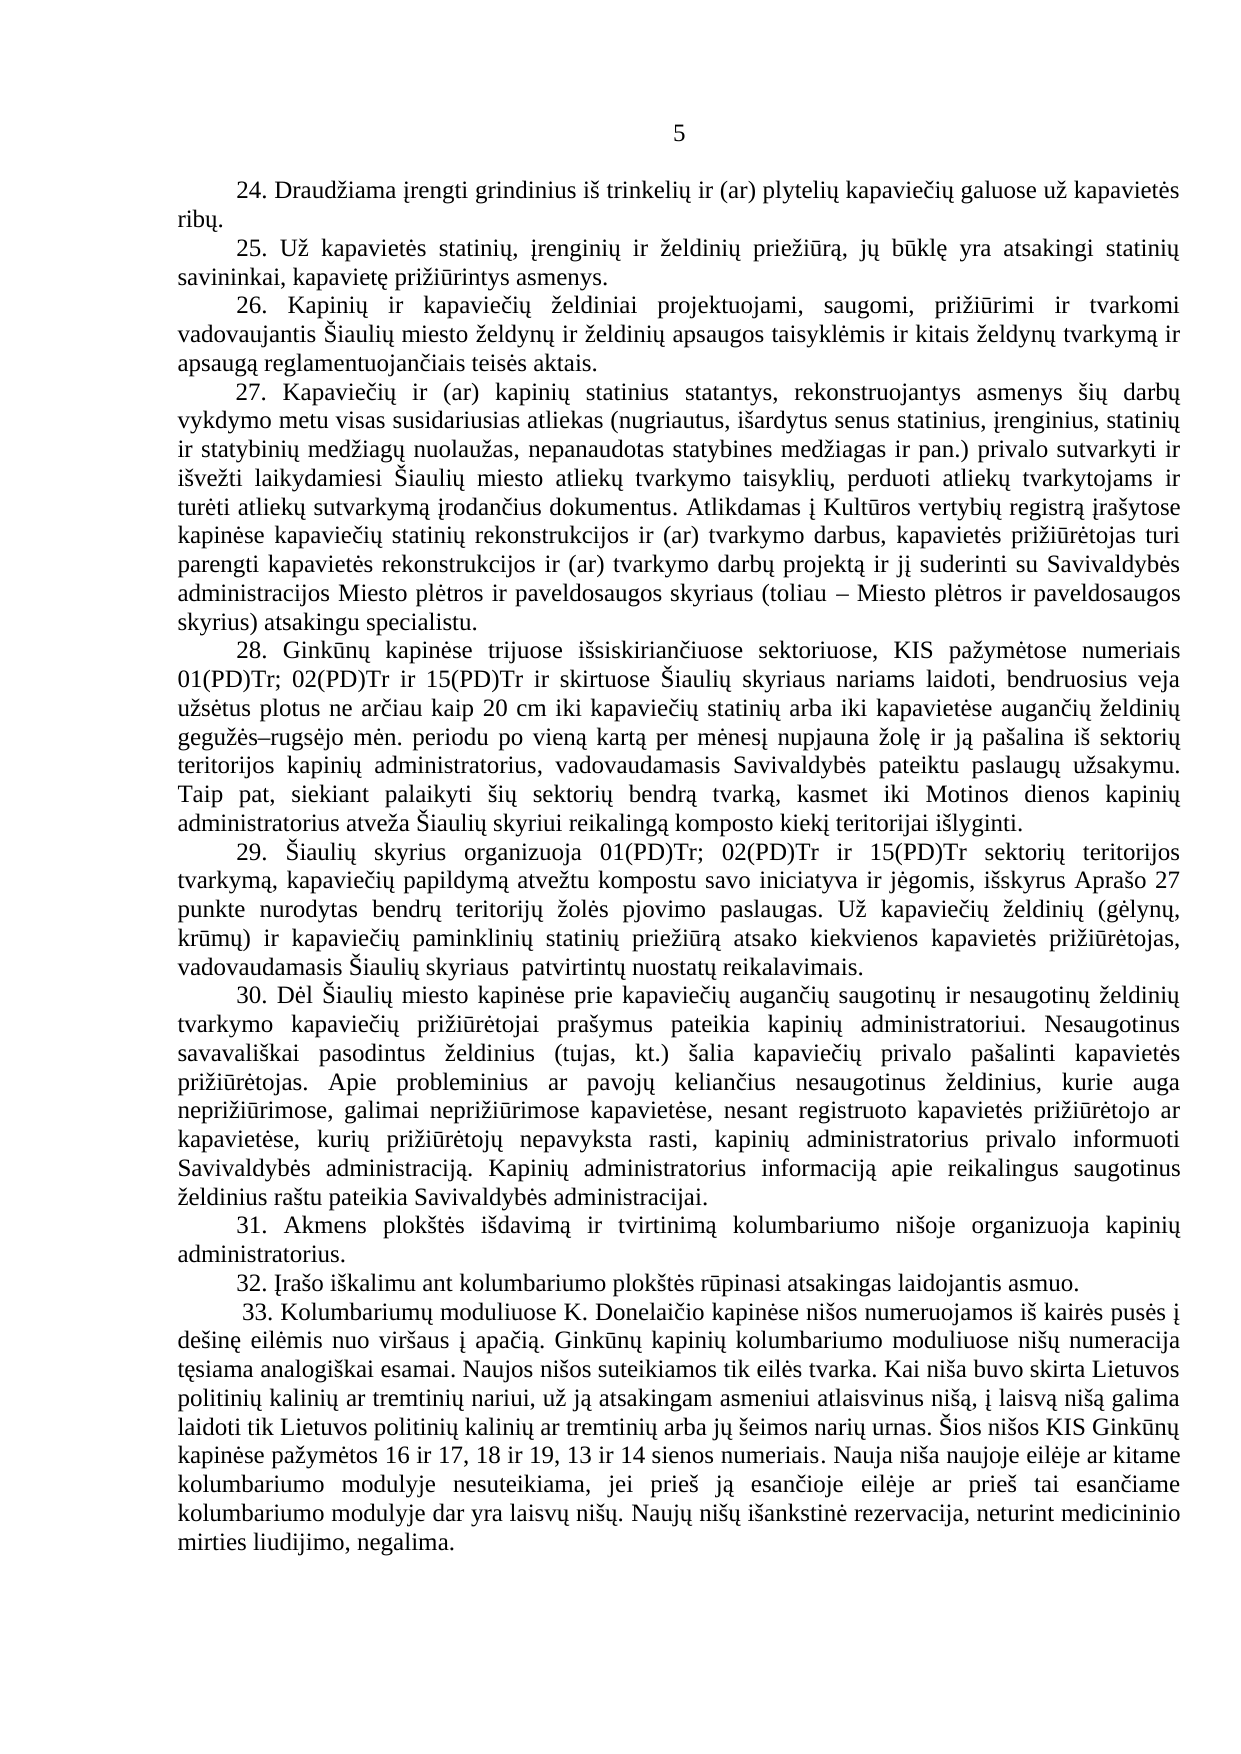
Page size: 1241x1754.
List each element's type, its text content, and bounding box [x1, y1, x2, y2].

text 32. Įrašo iškalimu ant kolumbariumo plokštės rūpinasi atsakingas laidojantis asmuo. [177, 1268, 1181, 1297]
text 30. Dėl Šiaulių miesto kapinėse prie kapaviečių augančių saugotinų ir nesaugotinų želdinių tvarkymo kapaviečių prižiūrėtojai prašymus pateikia kapinių administratoriui. Nesaugotinus savavališkai pasodintus želdinius (tujas, kt.) šalia kapaviečių privalo pašalinti kapavietės prižiūrėtojas. Apie probleminius ar pavojų keliančius nesaugotinus želdinius, kurie auga neprižiūrimose, galimai neprižiūrimose kapavietėse, nesant registruoto kapavietės prižiūrėtojo ar kapavietėse, kurių prižiūrėtojų nepavyksta rasti, kapinių administratorius privalo informuoti Savivaldybės administraciją. Kapinių administratorius informaciją apie reikalingus saugotinus želdinius raštu pateikia Savivaldybės administracijai. [177, 981, 1181, 1211]
text 24. Draudžiama įrengti grindinius iš trinkelių ir (ar) plytelių kapaviečių galuose už kapavietės ribų. [177, 176, 1181, 233]
text 29. Šiaulių skyrius organizuoja 01(PD)Tr; 02(PD)Tr ir 15(PD)Tr sektorių teritorijos tvarkymą, kapaviečių papildymą atvežtu kompostu savo iniciatyva ir jėgomis, išskyrus Aprašo 27 punkte nurodytas bendrų teritorijų žolės pjovimo paslaugas. Už kapaviečių želdinių (gėlynų, krūmų) ir kapaviečių paminklinių statinių priežiūrą atsako kiekvienos kapavietės prižiūrėtojas, vadovaudamasis Šiaulių skyriaus patvirtintų nuostatų reikalavimais. [177, 837, 1181, 981]
text 28. Ginkūnų kapinėse trijuose išsiskiriančiuose sektoriuose, KIS pažymėtose numeriais 01(PD)Tr; 02(PD)Tr ir 15(PD)Tr ir skirtuose Šiaulių skyriaus nariams laidoti, bendruosius veja užsėtus plotus ne arčiau kaip 20 cm iki kapaviečių statinių arba iki kapavietėse augančių želdinių gegužės–rugsėjo mėn. periodu po vieną kartą per mėnesį nupjauna žolę ir ją pašalina iš sektorių teritorijos kapinių administratorius, vadovaudamasis Savivaldybės pateiktu paslaugų užsakymu. Taip pat, siekiant palaikyti šių sektorių bendrą tvarką, kasmet iki Motinos dienos kapinių administratorius atveža Šiaulių skyriui reikalingą komposto kiekį teritorijai išlyginti. [177, 636, 1181, 837]
text 27. Kapaviečių ir (ar) kapinių statinius statantys, rekonstruojantys asmenys šių darbų vykdymo metu visas susidariusias atliekas (nugriautus, išardytus senus statinius, įrenginius, statinių ir statybinių medžiagų nuolaužas, nepanaudotas statybines medžiagas ir pan.) privalo sutvarkyti ir išvežti laikydamiesi Šiaulių miesto atliekų tvarkymo taisyklių, perduoti atliekų tvarkytojams ir turėti atliekų sutvarkymą įrodančius dokumentus. Atlikdamas į Kultūros vertybių registrą įrašytose kapinėse kapaviečių statinių rekonstrukcijos ir (ar) tvarkymo darbus, kapavietės prižiūrėtojas turi parengti kapavietės rekonstrukcijos ir (ar) tvarkymo darbų projektą ir jį suderinti su Savivaldybės administracijos Miesto plėtros ir paveldosaugos skyriaus (toliau – Miesto plėtros ir paveldosaugos skyrius) atsakingu specialistu. [177, 377, 1181, 636]
text 31. Akmens plokštės išdavimą ir tvirtinimą kolumbariumo nišoje organizuoja kapinių administratorius. [177, 1211, 1181, 1268]
text 33. Kolumbariumų moduliuose K. Donelaičio kapinėse nišos numeruojamos iš kairės pusės į dešinę eilėmis nuo viršaus į apačią. Ginkūnų kapinių kolumbariumo moduliuose nišų numeracija tęsiama analogiškai esamai. Naujos nišos suteikiamos tik eilės tvarka. Kai niša buvo skirta Lietuvos politinių kalinių ar tremtinių nariui, už ją atsakingam asmeniui atlaisvinus nišą, į laisvą nišą galima laidoti tik Lietuvos politinių kalinių ar tremtinių arba jų šeimos narių urnas. Šios nišos KIS Ginkūnų kapinėse pažymėtos 16 ir 17, 18 ir 19, 13 ir 14 sienos numeriais. Nauja niša naujoje eilėje ar kitame kolumbariumo modulyje nesuteikiama, jei prieš ją esančioje eilėje ar prieš tai esančiame kolumbariumo modulyje dar yra laisvų nišų. Naujų nišų išankstinė rezervacija, neturint medicininio mirties liudijimo, negalima. [177, 1297, 1181, 1556]
text 26. Kapinių ir kapaviečių želdiniai projektuojami, saugomi, prižiūrimi ir tvarkomi vadovaujantis Šiaulių miesto želdynų ir želdinių apsaugos taisyklėmis ir kitais želdynų tvarkymą ir apsaugą reglamentuojančiais teisės aktais. [177, 291, 1181, 377]
text 25. Už kapavietės statinių, įrenginių ir želdinių priežiūrą, jų būklę yra atsakingi statinių savininkai, kapavietę prižiūrintys asmenys. [177, 233, 1181, 291]
